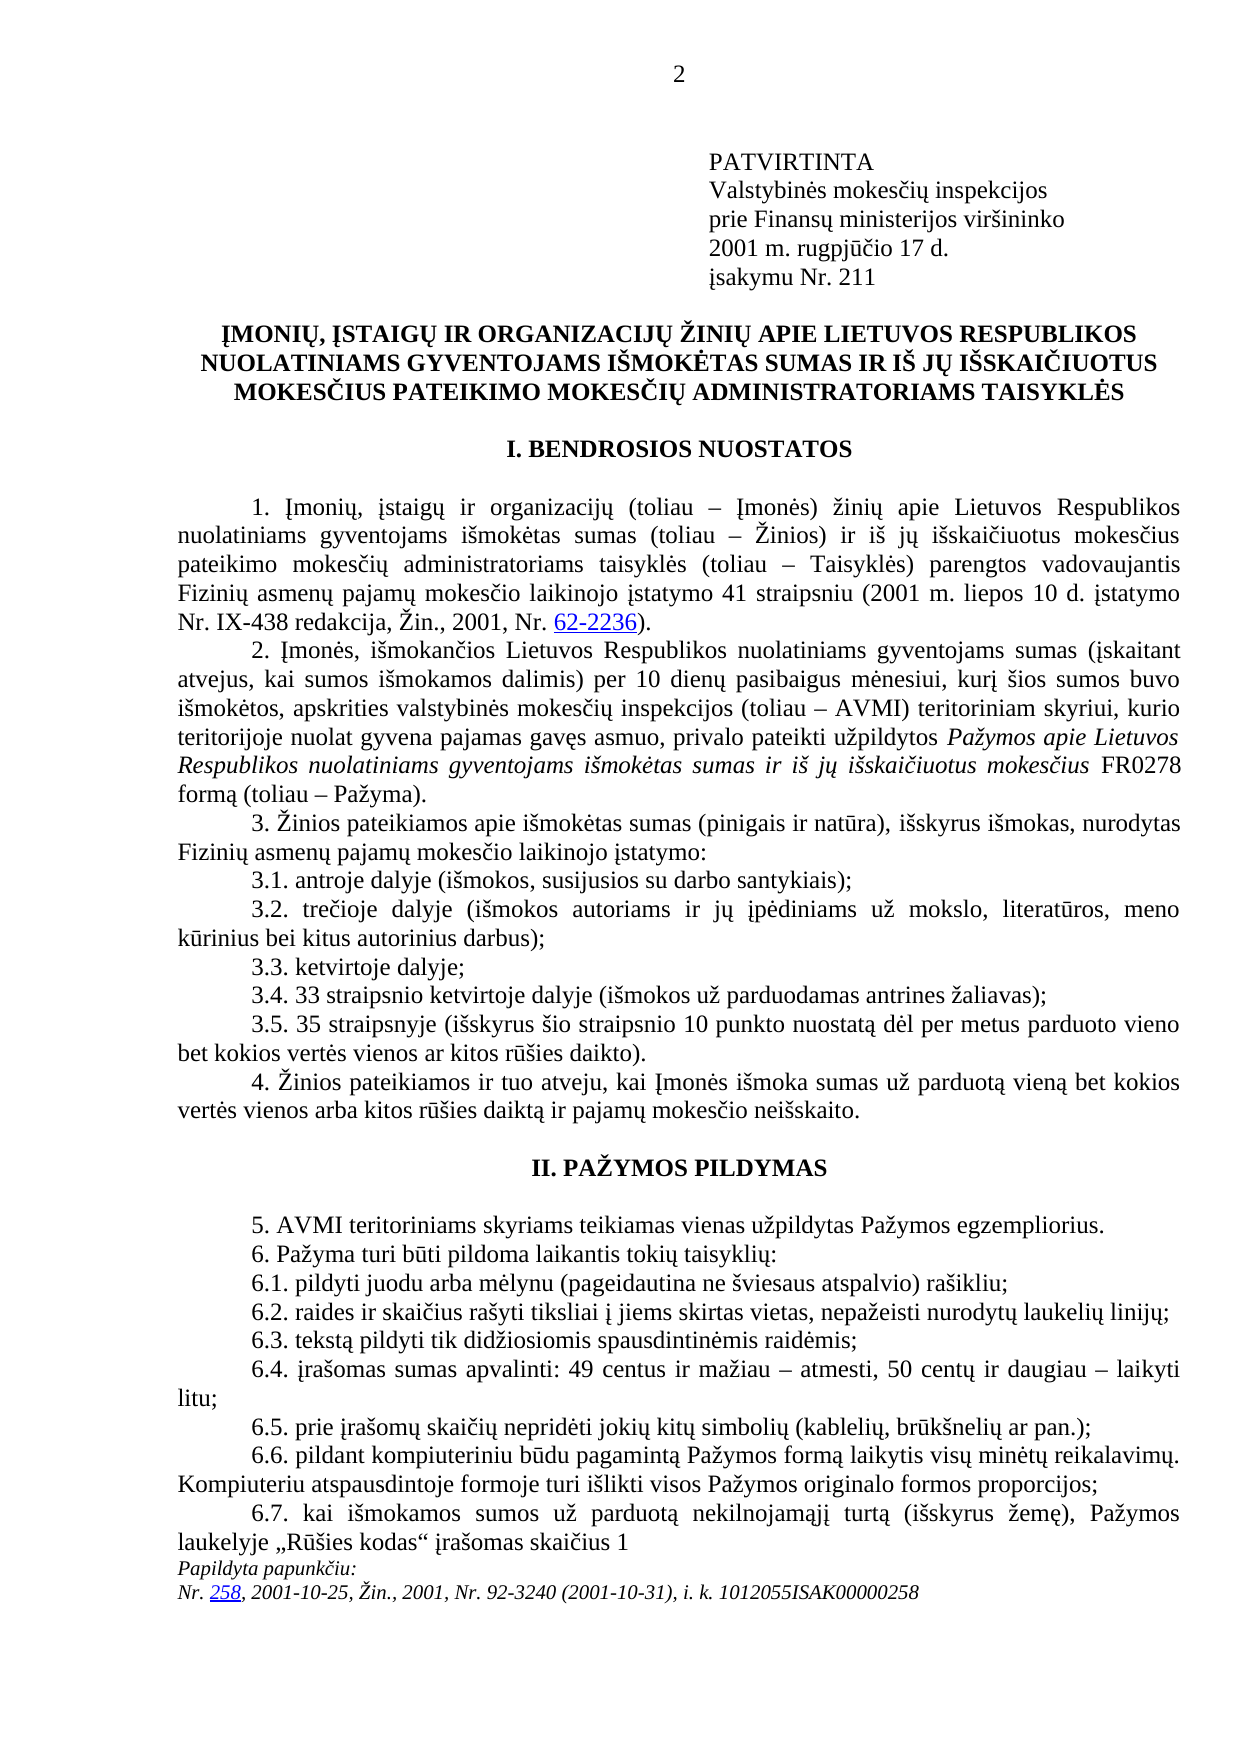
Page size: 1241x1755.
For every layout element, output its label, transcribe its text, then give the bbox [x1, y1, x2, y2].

text 4. Žinios pateikiamos ir tuo atveju, kai Įmonės išmoka sumas už parduotą vieną bet kokios vertės vienos arba kitos rūšies daiktą ir pajamų mokesčio neišskaito. [177, 1067, 1181, 1124]
text 6.1. pildyti juodu arba mėlynu (pageidautina ne šviesaus atspalvio) rašikliu; [177, 1268, 1181, 1297]
text prie Finansų ministerijos viršininko [177, 204, 1181, 233]
text 3.5. 35 straipsnyje (išskyrus šio straipsnio 10 punkto nuostatą dėl per metus parduoto vieno bet kokios vertės vienos ar kitos rūšies daikto). [177, 1009, 1181, 1067]
text 6.4. įrašomas sumas apvalinti: 49 centus ir mažiau – atmesti, 50 centų ir daugiau – laikyti litu; [177, 1354, 1181, 1412]
text 6. Pažyma turi būti pildoma laikantis tokių taisyklių: [177, 1239, 1181, 1268]
text 2001 m. rugpjūčio 17 d. [177, 233, 1181, 262]
text I. BENDROSIOS NUOSTATOS [177, 434, 1181, 463]
text Papildyta papunkčiu: [177, 1556, 1181, 1580]
text ĮMONIŲ, ĮSTAIGŲ IR ORGANIZACIJŲ ŽINIŲ APIE LIETUVOS RESPUBLIKOS NUOLATINIAMS GYVENTOJAMS IŠMOKĖTAS SUMAS IR IŠ JŲ IŠSKAIČIUOTUS MOKESČIUS PATEIKIMO MOKESČIŲ ADMINISTRATORIAMS TAISYKLĖS [177, 319, 1181, 406]
text 6.2. raides ir skaičius rašyti tiksliai į jiems skirtas vietas, nepažeisti nurodytų laukelių linijų; [177, 1297, 1181, 1326]
text 5. AVMI teritoriniams skyriams teikiamas vienas užpildytas Pažymos egzempliorius. [177, 1211, 1181, 1239]
text 3.3. ketvirtoje dalyje; [177, 952, 1181, 981]
text įsakymu Nr. 211 [177, 262, 1181, 291]
text 6.7. kai išmokamos sumos už parduotą nekilnojamąjį turtą (išskyrus žemę), Pažymos laukelyje „Rūšies kodas“ įrašomas skaičius 1 [177, 1498, 1181, 1556]
text 2. Įmonės, išmokančios Lietuvos Respublikos nuolatiniams gyventojams sumas (įskaitant atvejus, kai sumos išmokamos dalimis) per 10 dienų pasibaigus mėnesiui, kurį šios sumos buvo išmokėtos, apskrities valstybinės mokesčių inspekcijos (toliau – AVMI) teritoriniam skyriui, kurio teritorijoje nuolat gyvena pajamas gavęs asmuo, privalo pateikti užpildytos Pažymos apie Lietuvos Respublikos nuolatiniams gyventojams išmokėtas sumas ir iš jų išskaičiuotus mokesčius FR0278 formą (toliau – Pažyma). [177, 636, 1181, 808]
text 6.6. pildant kompiuteriniu būdu pagamintą Pažymos formą laikytis visų minėtų reikalavimų. Kompiuteriu atspausdintoje formoje turi išlikti visos Pažymos originalo formos proporcijos; [177, 1441, 1181, 1498]
text II. PAŽYMOS PILDYMAS [177, 1153, 1181, 1182]
text 3.4. 33 straipsnio ketvirtoje dalyje (išmokos už parduodamas antrines žaliavas); [177, 981, 1181, 1009]
text 6.5. prie įrašomų skaičių nepridėti jokių kitų simbolių (kablelių, brūkšnelių ar pan.); [177, 1412, 1181, 1441]
text 3. Žinios pateikiamos apie išmokėtas sumas (pinigais ir natūra), išskyrus išmokas, nurodytas Fizinių asmenų pajamų mokesčio laikinojo įstatymo: [177, 808, 1181, 866]
text PATVIRTINTA [177, 147, 1181, 176]
text Nr. 258, 2001-10-25, Žin., 2001, Nr. 92-3240 (2001-10-31), i. k. 1012055ISAK00000258 [177, 1580, 1181, 1604]
text 3.1. antroje dalyje (išmokos, susijusios su darbo santykiais); [177, 866, 1181, 894]
text 3.2. trečioje dalyje (išmokos autoriams ir jų įpėdiniams už mokslo, literatūros, meno kūrinius bei kitus autorinius darbus); [177, 894, 1181, 952]
text Valstybinės mokesčių inspekcijos [177, 176, 1181, 204]
text 6.3. tekstą pildyti tik didžiosiomis spausdintinėmis raidėmis; [177, 1326, 1181, 1354]
text 1. Įmonių, įstaigų ir organizacijų (toliau – Įmonės) žinių apie Lietuvos Respublikos nuolatiniams gyventojams išmokėtas sumas (toliau – Žinios) ir iš jų išskaičiuotus mokesčius pateikimo mokesčių administratoriams taisyklės (toliau – Taisyklės) parengtos vadovaujantis Fizinių asmenų pajamų mokesčio laikinojo įstatymo 41 straipsniu (2001 m. liepos 10 d. įstatymo Nr. IX-438 redakcija, Žin., 2001, Nr. 62-2236). [177, 492, 1181, 636]
